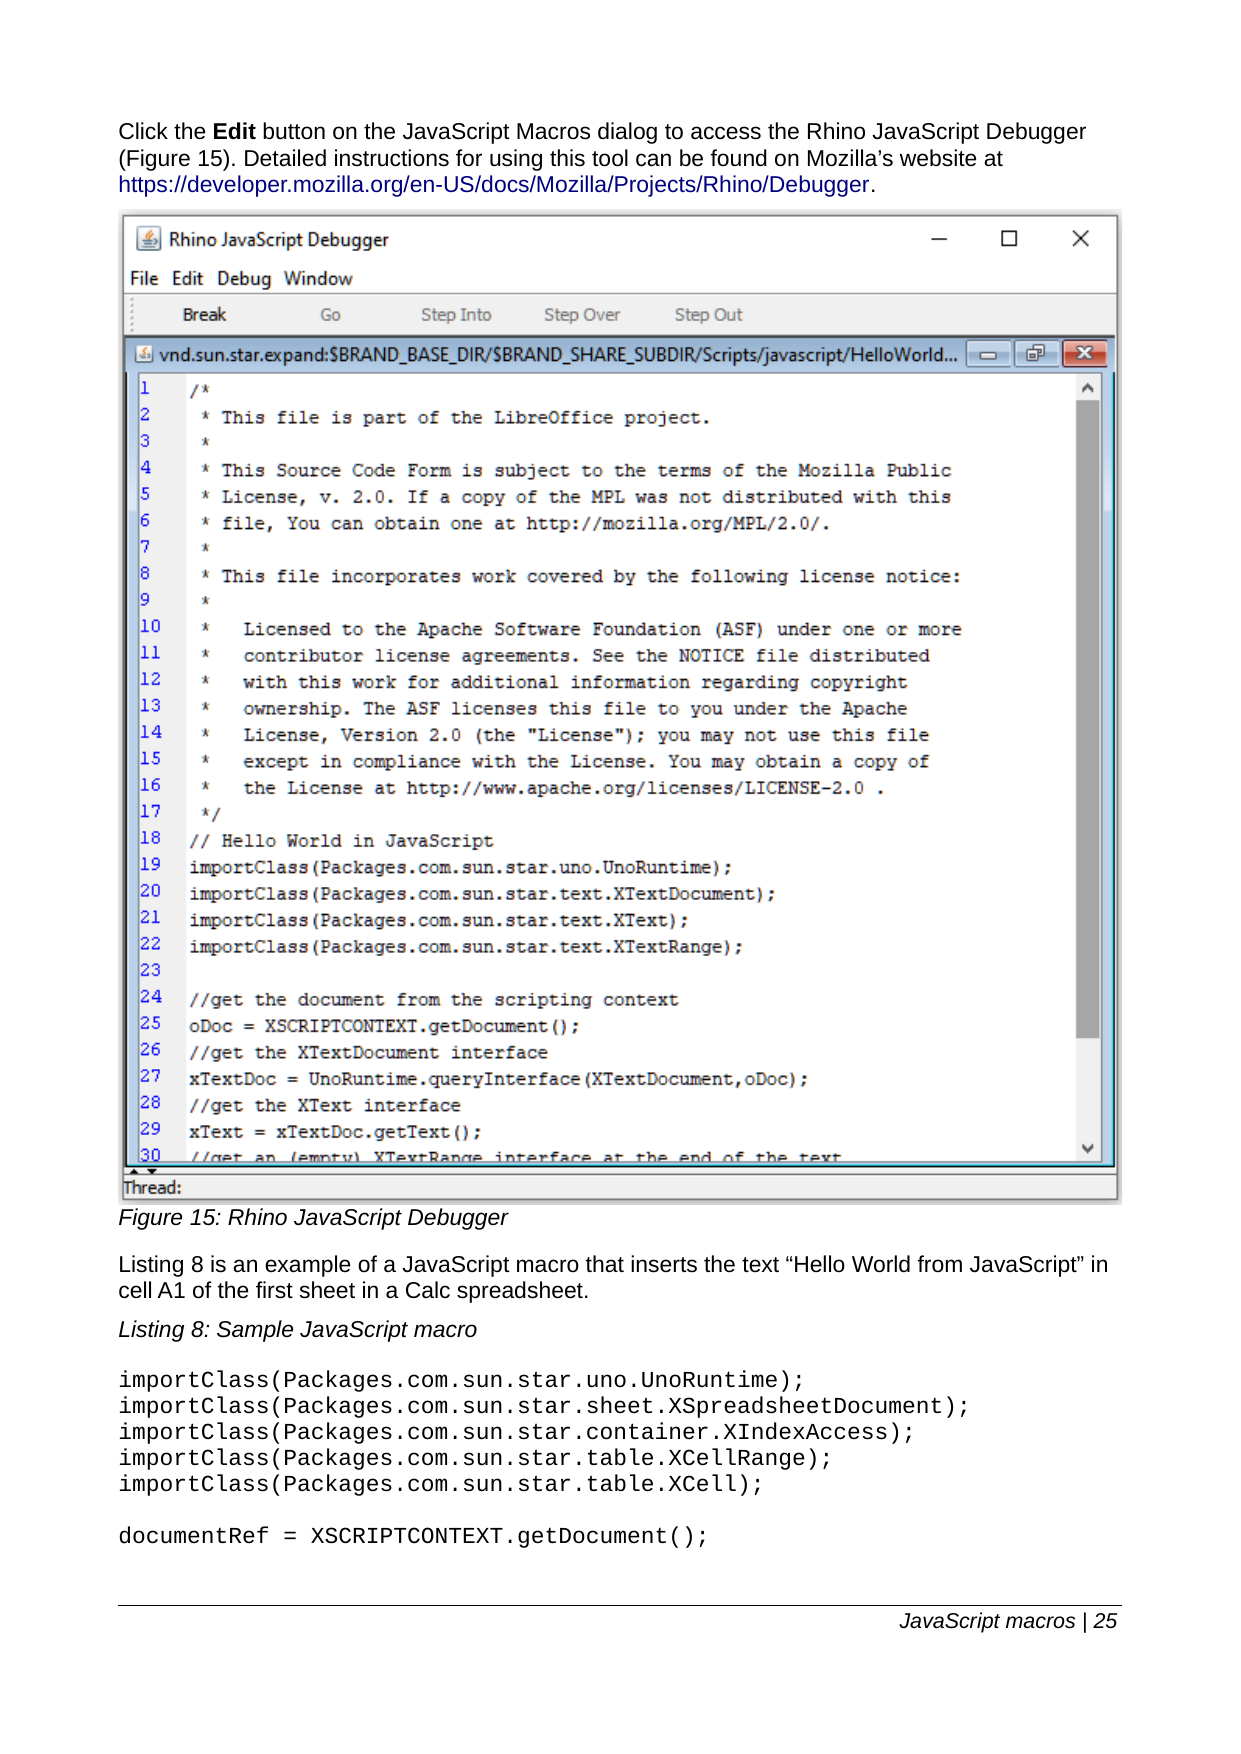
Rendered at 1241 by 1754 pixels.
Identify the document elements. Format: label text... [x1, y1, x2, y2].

text importClass(Packages.com.sun.star.uno.UnoRuntime); importClass(Packages.com.sun.star.sheet.XSpreadsheetDocument); importClass(Packages.com.sun.star.container.XIndexAccess); importClass(Packages.com.sun.star.table.XCellRange); importClass(Packages.com.sun.star.table.XCell); documentRef = XSCRIPTCONTEXT.getDocument(); [118, 1368, 1122, 1550]
picture [118, 209, 1123, 1205]
text Listing 8: Sample JavaScript macro [118, 1316, 1122, 1342]
text Click the Edit button on the JavaScript Macros dialog to access the Rhino JavaScript Debugger (Figure 15). Detailed instructions for using this tool can be found on Mozilla’s website at https://developer.mozilla.org/en-US/docs/Mozilla/Projects/Rhino/Debugger. [118, 118, 1122, 197]
text Listing 8 is an example of a JavaScript macro that inserts the text “Hello World from JavaScript” in cell A1 of the first sheet in a Calc spreadsheet. [118, 1251, 1122, 1303]
text Figure 15: Rhino JavaScript Debugger [118, 1205, 1122, 1231]
